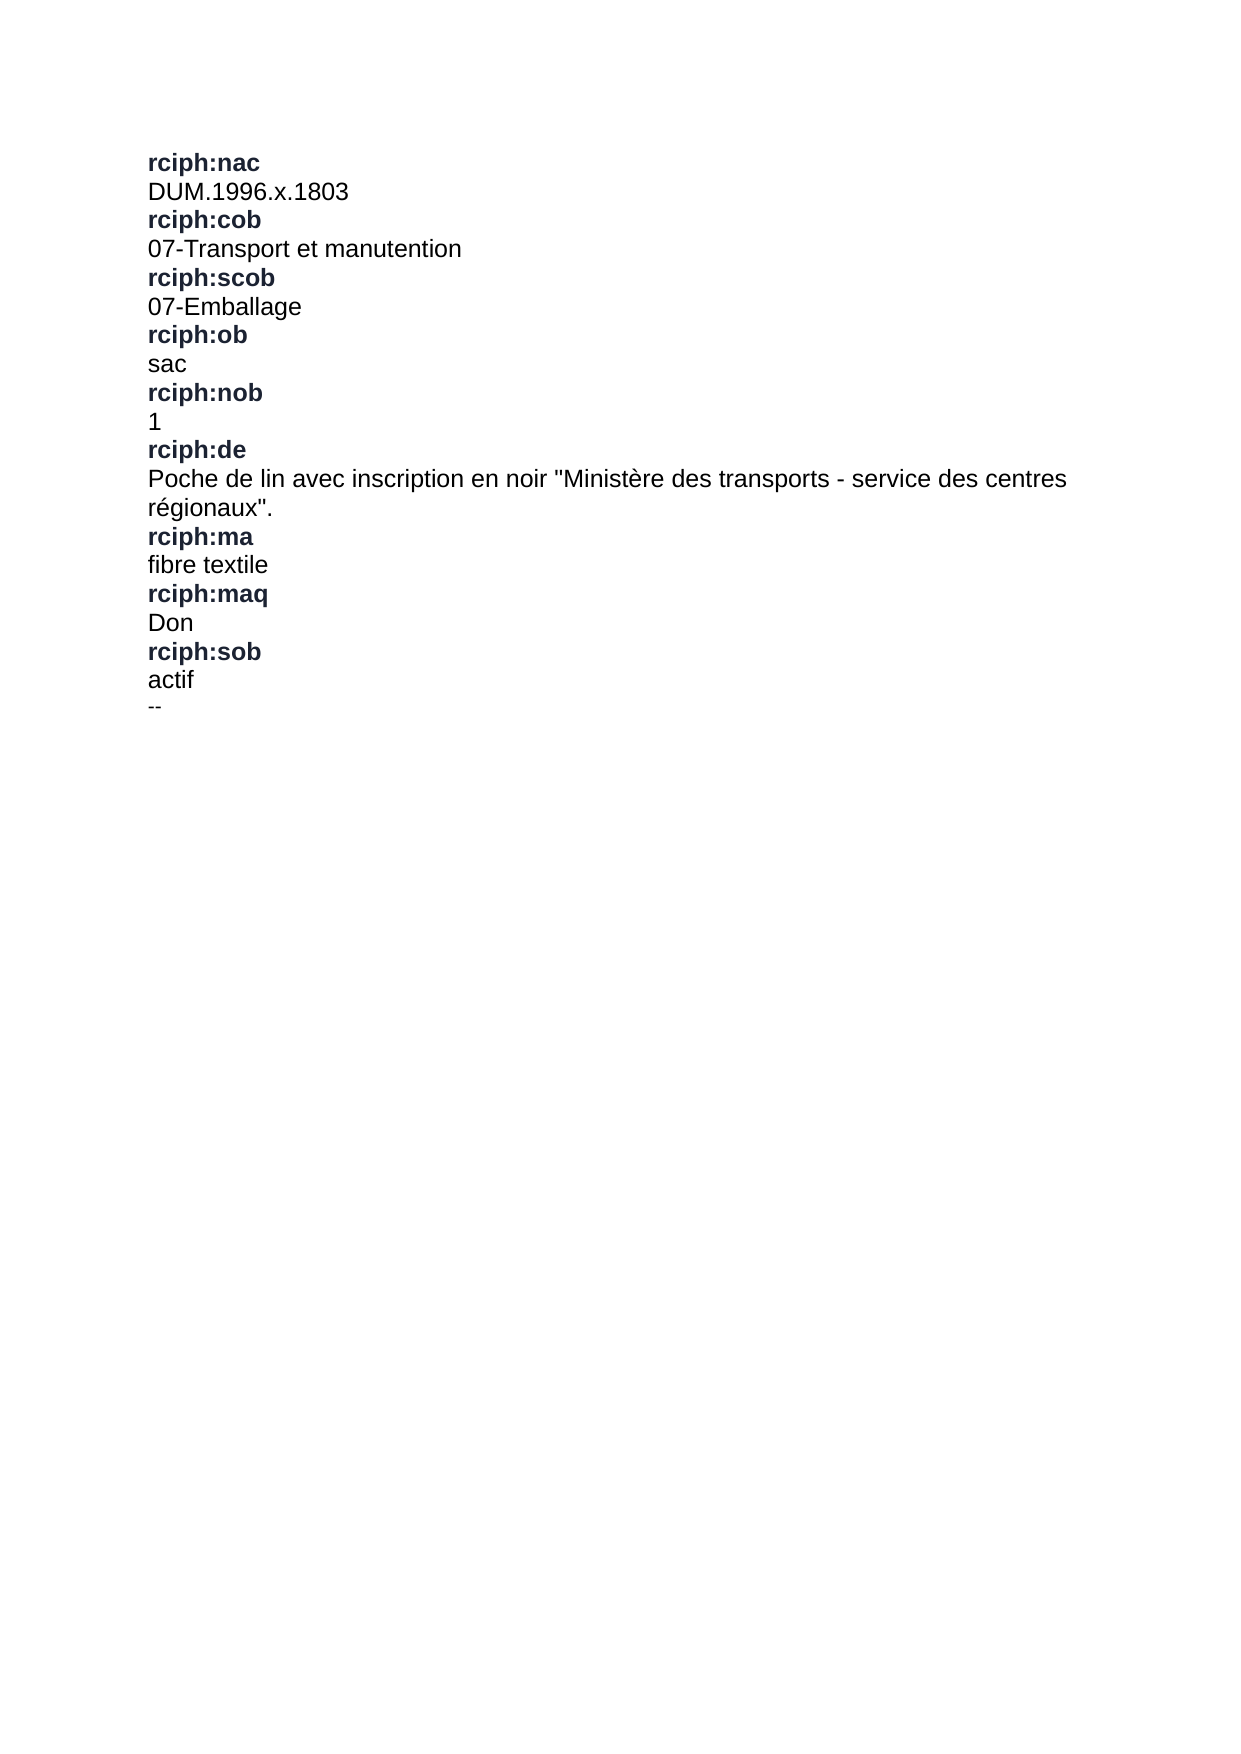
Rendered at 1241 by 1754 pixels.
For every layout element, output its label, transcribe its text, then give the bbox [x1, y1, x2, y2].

text 07-Emballage [148, 291, 1092, 320]
text Don [148, 608, 1092, 636]
text rciph:scob [148, 263, 1092, 291]
text 1 [148, 406, 1092, 435]
text rciph:nac [148, 148, 1092, 176]
text 07-Transport et manutention [148, 234, 1092, 263]
text DUM.1996.x.1803 [148, 176, 1092, 205]
text rciph:sob [148, 636, 1092, 665]
text rciph:ma [148, 521, 1092, 550]
text -- [148, 694, 1092, 718]
text fibre textile [148, 550, 1092, 579]
text rciph:nob [148, 378, 1092, 406]
text rciph:maq [148, 579, 1092, 608]
text Poche de lin avec inscription en noir "Ministère des transports - service des centres régionaux". [148, 464, 1092, 521]
text rciph:cob [148, 205, 1092, 234]
text sac [148, 349, 1092, 378]
text actif [148, 665, 1092, 694]
text rciph:de [148, 435, 1092, 464]
text rciph:ob [148, 320, 1092, 349]
